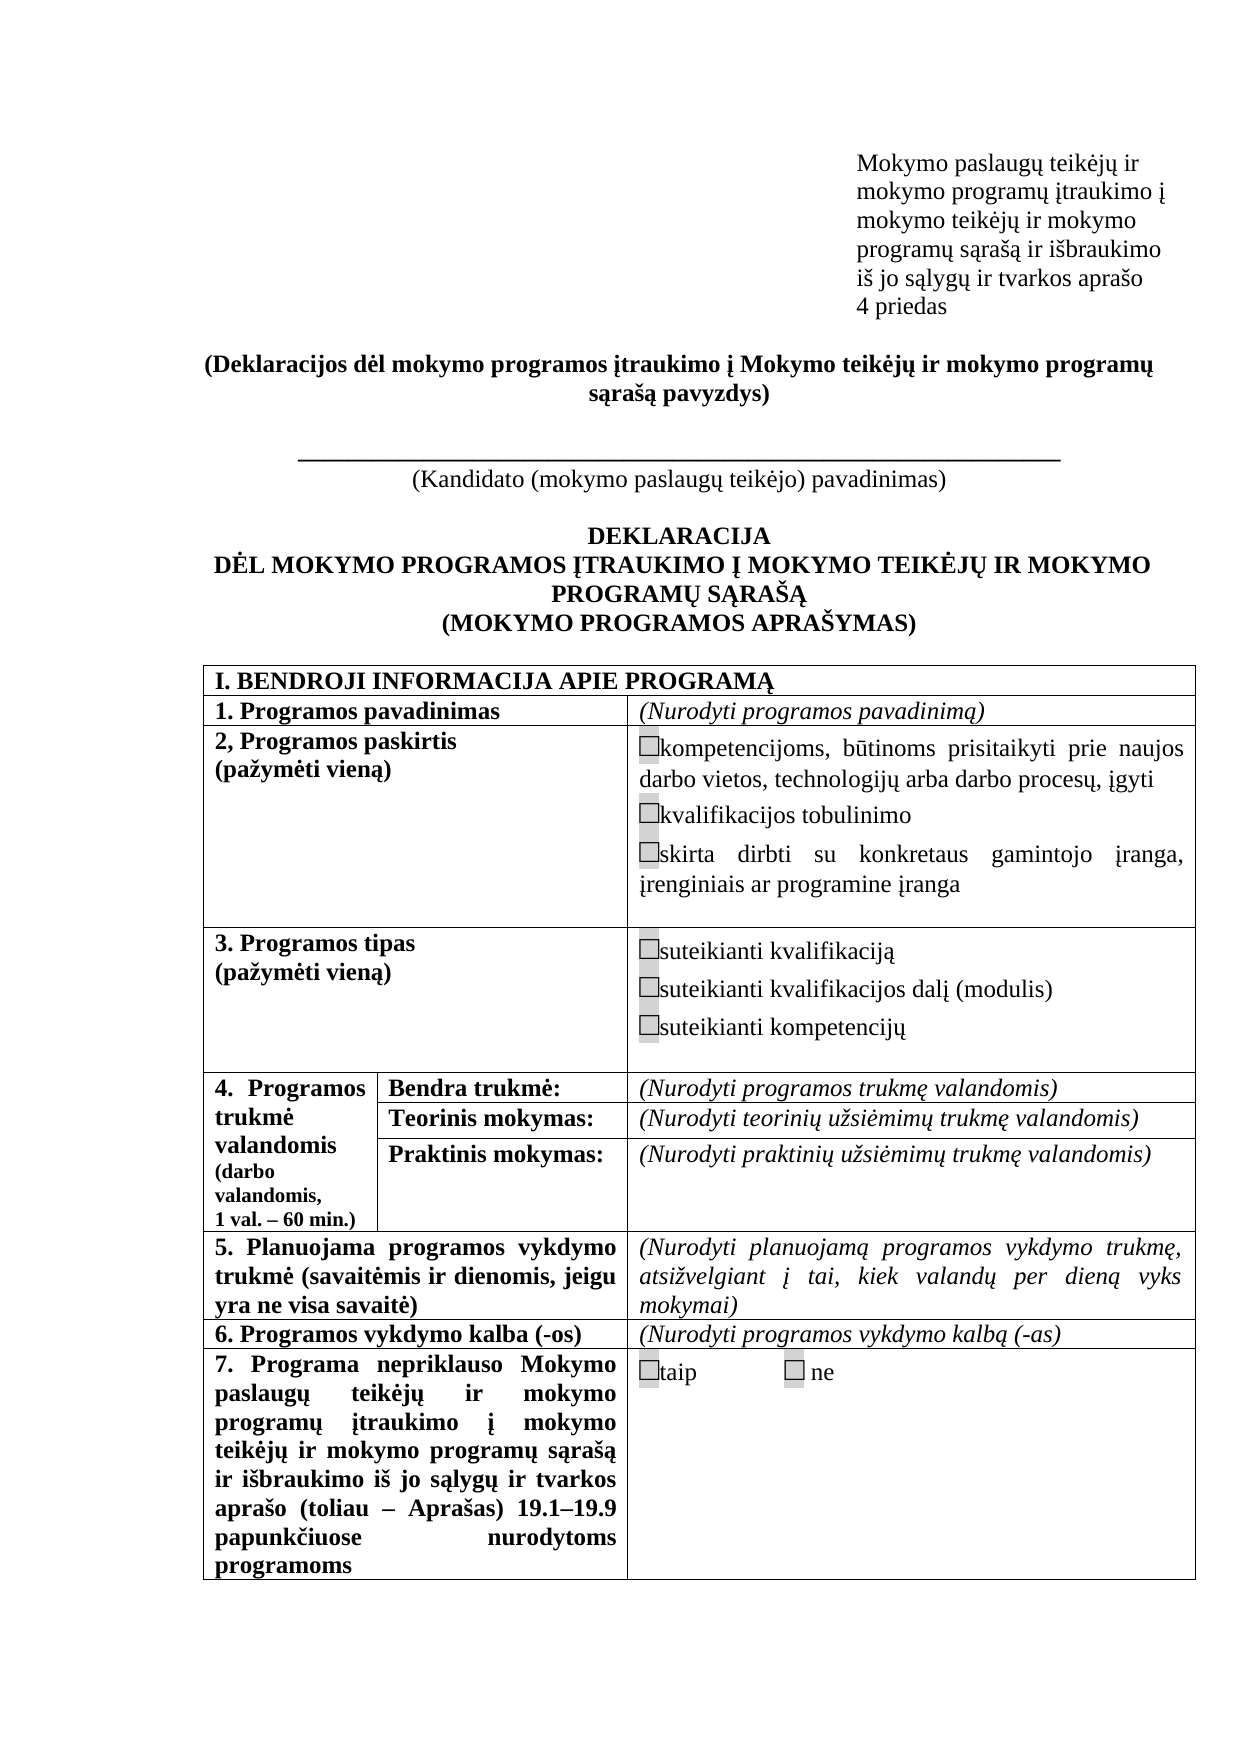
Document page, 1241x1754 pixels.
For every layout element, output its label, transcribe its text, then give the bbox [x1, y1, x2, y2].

table_cell 7. Programa nepriklauso Mokymo paslaugų teikėjų ir mokymo programų įtraukimo į mokymo teikėjų ir mokymo programų sąrašą ir išbraukimo iš jo sąlygų ir tvarkos aprašo (toliau – Aprašas) 19.1–19.9 papunkčiuose nurodytoms programoms [204, 1349, 627, 1579]
table_cell (Nurodyti praktinių užsiėmimų trukmę valandomis) [628, 1139, 1195, 1231]
table_cell 2, Programos paskirtis (pažymėti vieną) [204, 726, 627, 927]
table_header I. Bendroji informacija apie programą [204, 666, 1195, 695]
table_cell 1. Programos pavadinimas [204, 696, 627, 725]
text (Kandidato (mokymo paslaugų teikėjo) pavadinimas) [177, 464, 1181, 493]
table_cell (Nurodyti planuojamą programos vykdymo trukmę, atsižvelgiant į tai, kiek valandų per dieną vyks mokymai) [628, 1232, 1195, 1318]
table_cell Teorinis mokymas: [378, 1103, 627, 1138]
table_cell 5. Planuojama programos vykdymo trukmė (savaitėmis ir dienomis, jeigu yra ne visa savaitė) [204, 1232, 627, 1318]
table_cell □kompetencijoms, būtinoms prisitaikyti prie naujos darbo vietos, technologijų arba darbo procesų, įgyti □kvalifikacijos tobulinimo □skirta dirbti su konkretaus gamintojo įranga, įrenginiais ar programine įranga [628, 726, 1195, 927]
table_cell 6. Programos vykdymo kalba (-os) [204, 1320, 627, 1348]
table_cell 3. Programos tipas (pažymėti vieną) [204, 928, 627, 1072]
text DEKLARACIJA [177, 521, 1181, 550]
text Mokymo paslaugų teikėjų ir [852, 148, 1181, 176]
text 4 priedas [852, 291, 1181, 320]
table_cell (Nurodyti programos pavadinimą) [628, 696, 1195, 725]
text _____________________________________________________________ [177, 435, 1181, 464]
table_cell □suteikianti kvalifikaciją □suteikianti kvalifikacijos dalį (modulis) □suteikianti kompetencijų [628, 928, 1195, 1072]
text iš jo sąlygų ir tvarkos aprašo [852, 263, 1181, 291]
text mokymo teikėjų ir mokymo [852, 205, 1181, 234]
table_cell (Nurodyti programos vykdymo kalbą (-as) [628, 1320, 1195, 1348]
text programų sąrašą ir išbraukimo [852, 234, 1181, 263]
table_cell 4. Programos trukmė valandomis (darbo valandomis, 1 val. – 60 min.) [204, 1073, 377, 1231]
text (MOKYMO PROGRAMOS APRAŠYMAS) [177, 608, 1181, 636]
text (Deklaracijos dėl mokymo programos įtraukimo į Mokymo teikėjų ir mokymo programų sąrašą pavyzdys) [177, 349, 1181, 406]
text mokymo programų įtraukimo į [852, 176, 1181, 205]
table_cell (Nurodyti teorinių užsiėmimų trukmę valandomis) [628, 1103, 1195, 1138]
table_cell (Nurodyti programos trukmę valandomis) [628, 1073, 1195, 1102]
table_cell Bendra trukmė: [378, 1073, 627, 1102]
text DĖL MOKYMO PROGRAMOS ĮTRAUKIMO Į mokymo teikėjų ir mokymo programų sąrašą [177, 550, 1181, 608]
table_cell □taip □ ne [628, 1349, 1195, 1579]
table_cell Praktinis mokymas: [378, 1139, 627, 1231]
